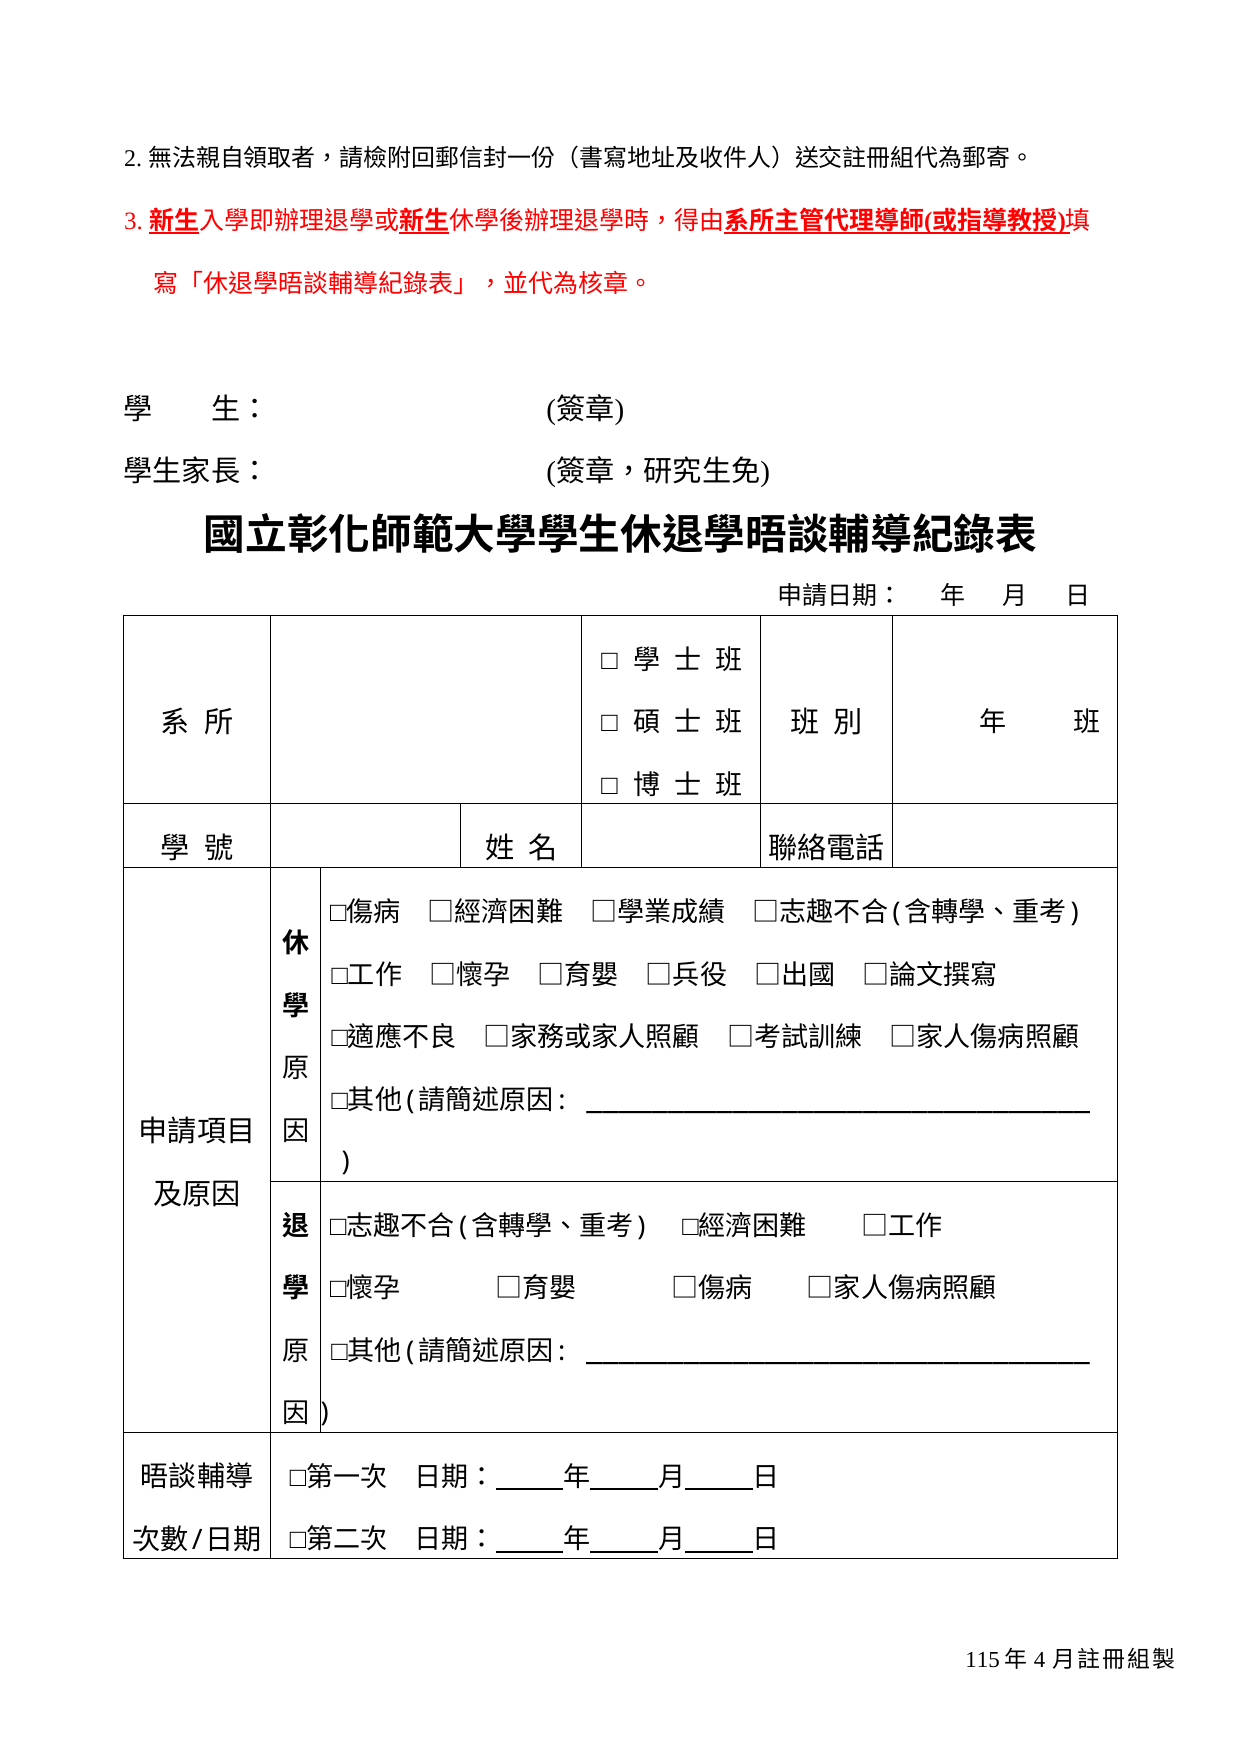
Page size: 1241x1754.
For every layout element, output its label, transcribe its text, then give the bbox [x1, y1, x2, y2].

table_cell [582, 804, 760, 867]
text 2. 無法親自領取者，請檢附回郵信封一份（書寫地址及收件人）送交註冊組代為郵寄。 [124, 115, 1099, 177]
table_cell 聯絡電話 [761, 804, 892, 867]
text 3. 新生入學即辦理退學或新生休學後辦理退學時，得由系所主管代理導師(或指導教授)填 [124, 177, 1099, 240]
text 寫「休退學晤談輔導紀錄表」，並代為核章。 [153, 240, 1099, 302]
table_header 年 班 [893, 616, 1117, 803]
text 申請日期： 年 月 日 [65, 552, 1199, 615]
text 國立彰化師範大學學生休退學晤談輔導紀錄表 [65, 490, 1175, 552]
table_cell [893, 804, 1117, 867]
table_header [271, 616, 581, 803]
text 學 生： (簽章) [65, 365, 1175, 427]
table_header 系 所 [124, 616, 270, 803]
table_cell 姓 名 [461, 804, 581, 867]
table_cell □第一次 日期： 年 月 日 □第二次 日期： 年 月 日 [271, 1433, 1117, 1558]
table_cell 晤談輔導 次數/日期 [124, 1433, 270, 1558]
text 學生家長： (簽章，研究生免) [65, 427, 1175, 490]
table_header □ 學 士 班 □ 碩 士 班 □ 博 士 班 [582, 616, 760, 803]
table_cell [271, 804, 460, 867]
table_header 班 別 [761, 616, 892, 803]
table_cell □志趣不合(含轉學、重考) □經濟困難 □工作 □懷孕 □育嬰 □傷病 □家人傷病照顧 □其他(請簡述原因: _______________________________ ) [321, 1182, 1117, 1432]
table_cell 學 號 [124, 804, 270, 867]
table_cell 退學原因 [271, 1182, 320, 1432]
table_cell 申請項目及原因 [124, 868, 270, 1432]
table_cell 休學原因 [271, 868, 320, 1181]
table_cell □傷病 □經濟困難 □學業成績 □志趣不合(含轉學、重考) □工作 □懷孕 □育嬰 □兵役 □出國 □論文撰寫 □適應不良 □家務或家人照顧 □考試訓練 □家人傷病照顧 □其他(請簡述原因: _______________________________ ) [321, 868, 1117, 1181]
